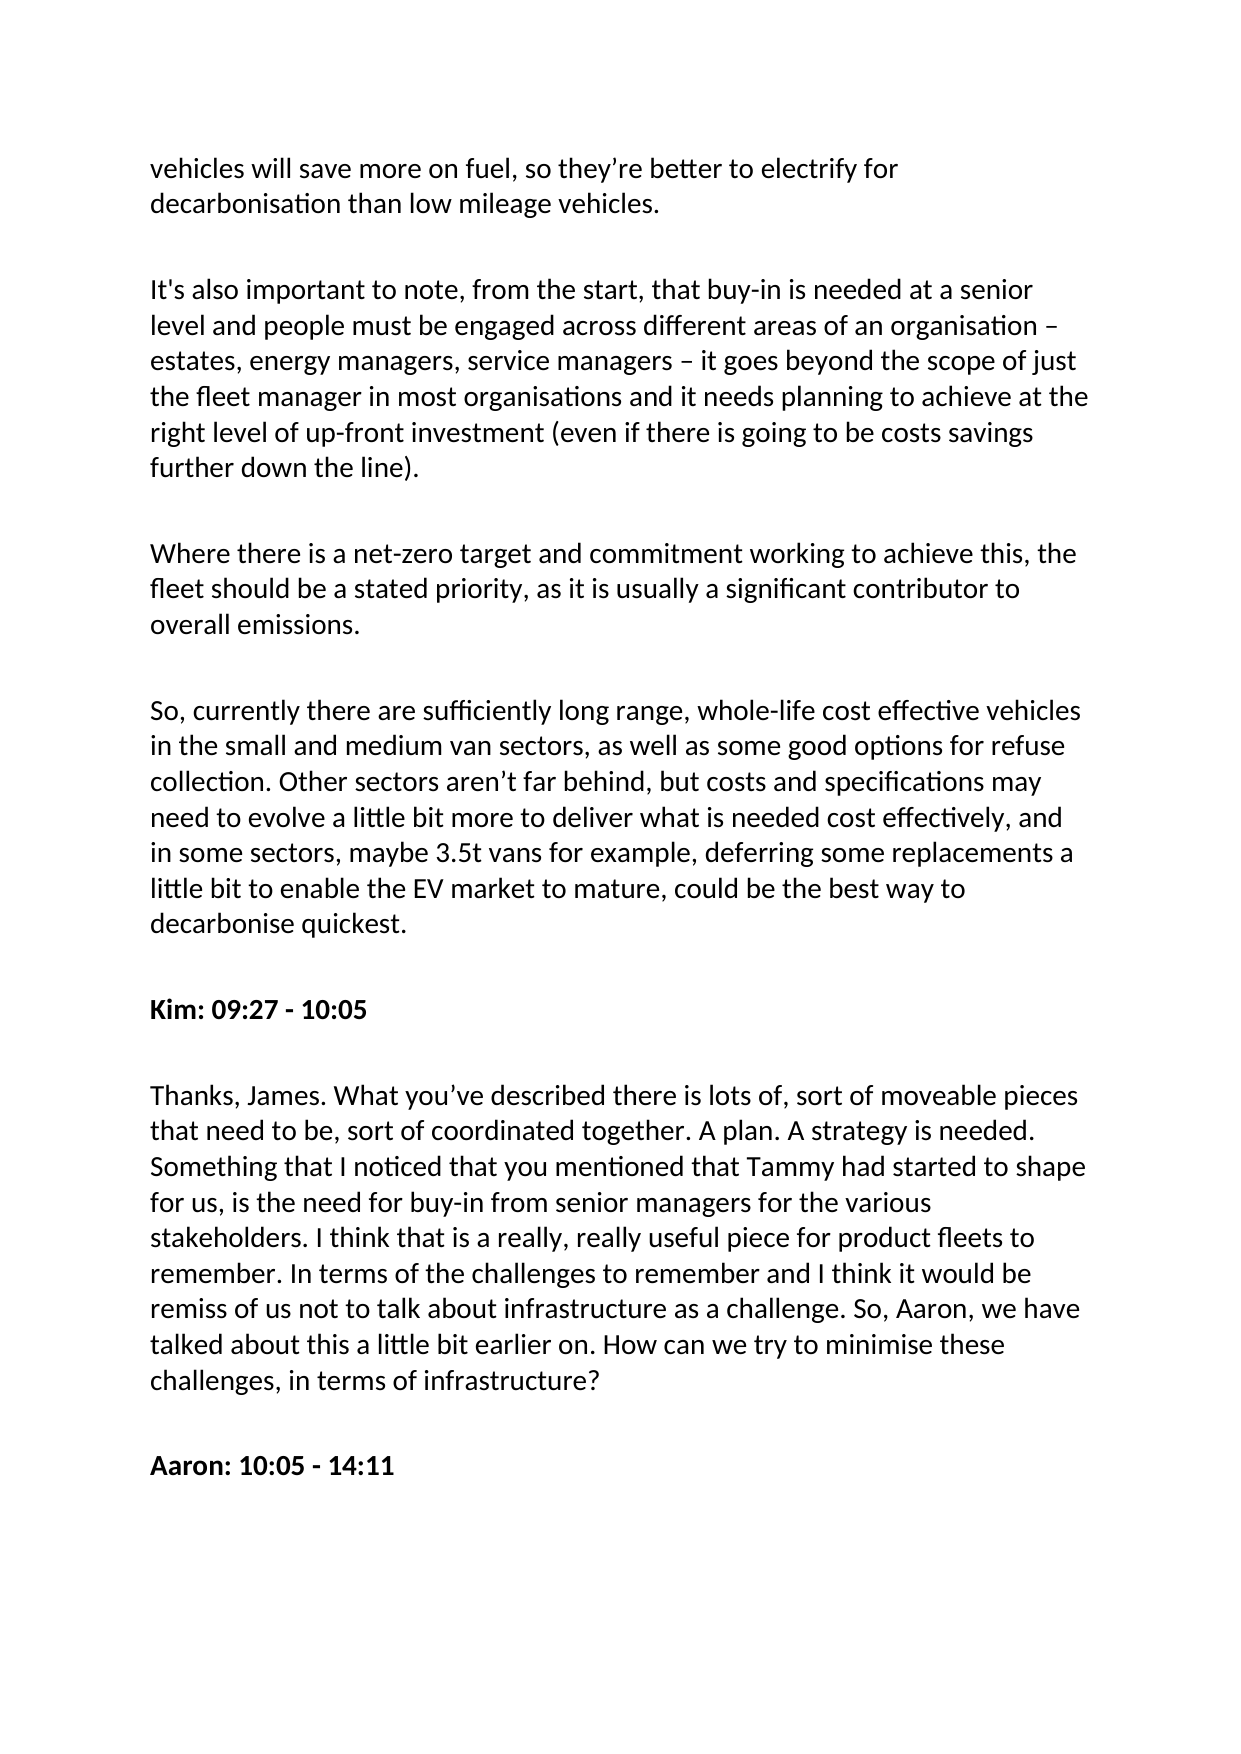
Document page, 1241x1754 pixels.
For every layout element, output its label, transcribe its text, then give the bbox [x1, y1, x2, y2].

text Thanks, James. What you’ve described there is lots of, sort of moveable pieces that need to be, sort of coordinated together. A plan. A strategy is needed. Something that I noticed that you mentioned that Tammy had started to shape for us, is the need for buy-in from senior managers for the various stakeholders. I think that is a really, really useful piece for product fleets to remember. In terms of the challenges to remember and I think it would be remiss of us not to talk about infrastructure as a challenge. So, Aaron, we have talked about this a little bit earlier on. How can we try to minimise these challenges, in terms of infrastructure? [150, 1077, 1090, 1397]
text Where there is a net-zero target and commitment working to achieve this, the fleet should be a stated priority, as it is usually a significant contributor to overall emissions. [150, 535, 1090, 642]
text It's also important to note, from the start, that buy-in is needed at a senior level and people must be engaged across different areas of an organisation – estates, energy managers, service managers – it goes beyond the scope of just the fleet manager in most organisations and it needs planning to achieve at the right level of up-front investment (even if there is going to be costs savings further down the line). [150, 271, 1090, 485]
text So, currently there are sufficiently long range, whole-life cost effective vehicles in the small and medium van sectors, as well as some good options for refuse collection. Other sectors aren’t far behind, but costs and specifications may need to evolve a little bit more to deliver what is needed cost effectively, and in some sectors, maybe 3.5t vans for example, deferring some replacements a little bit to enable the EV market to mature, could be the best way to decarbonise quickest. [150, 692, 1090, 941]
text vehicles will save more on fuel, so they’re better to electrify for decarbonisation than low mileage vehicles. [150, 150, 1090, 221]
text Kim: 09:27 - 10:05 [150, 991, 1090, 1027]
text Aaron: 10:05 - 14:11 [150, 1447, 1090, 1483]
